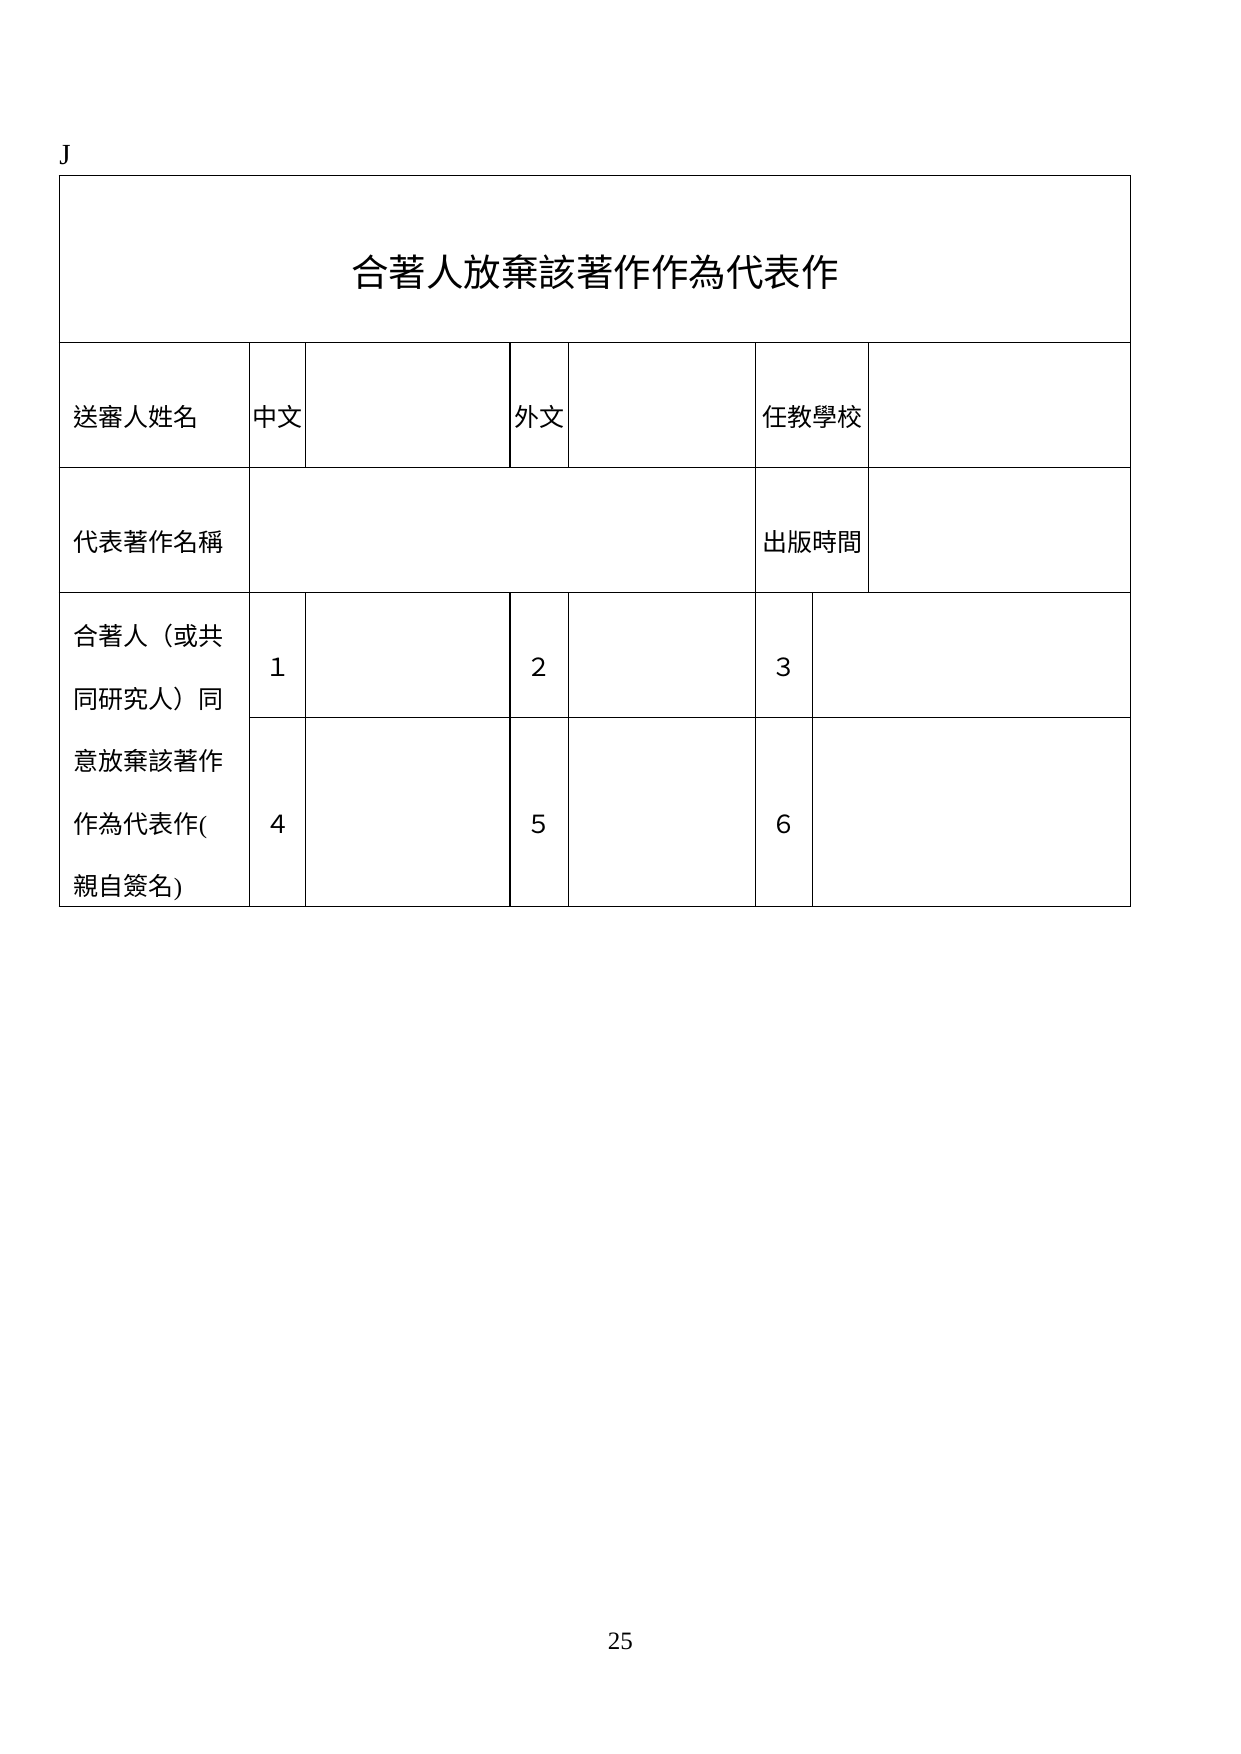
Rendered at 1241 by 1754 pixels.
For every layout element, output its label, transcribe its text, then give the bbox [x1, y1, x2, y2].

table_cell ４ [250, 718, 305, 906]
table_cell [306, 343, 509, 467]
table_cell [813, 718, 1130, 906]
table_cell 送審人姓名 [60, 343, 249, 467]
table_cell 中文 [250, 343, 305, 467]
text J [59, 113, 1181, 175]
table_cell 合著人（或共 同研究人）同意放棄該著作作為代表作( 親自簽名) [60, 593, 249, 906]
table_cell 出版時間 [756, 468, 868, 592]
table_cell [306, 593, 509, 717]
table_cell ５ [511, 718, 568, 906]
table_cell ３ [756, 593, 812, 717]
table_cell ６ [756, 718, 812, 906]
table_cell １ [250, 593, 305, 717]
table_cell [306, 718, 509, 906]
table_header 合著人放棄該著作作為代表作 [60, 176, 1130, 342]
table_cell [569, 593, 755, 717]
table_cell 外文 [511, 343, 568, 467]
table_cell [869, 468, 1130, 592]
table_cell [813, 593, 1130, 717]
table_cell [569, 343, 755, 467]
table_cell ２ [511, 593, 568, 717]
table_cell [250, 468, 755, 592]
table_cell [569, 718, 755, 906]
table_cell [869, 343, 1130, 467]
table_cell 代表著作名稱 [60, 468, 249, 592]
table_cell 任教學校 [756, 343, 868, 467]
